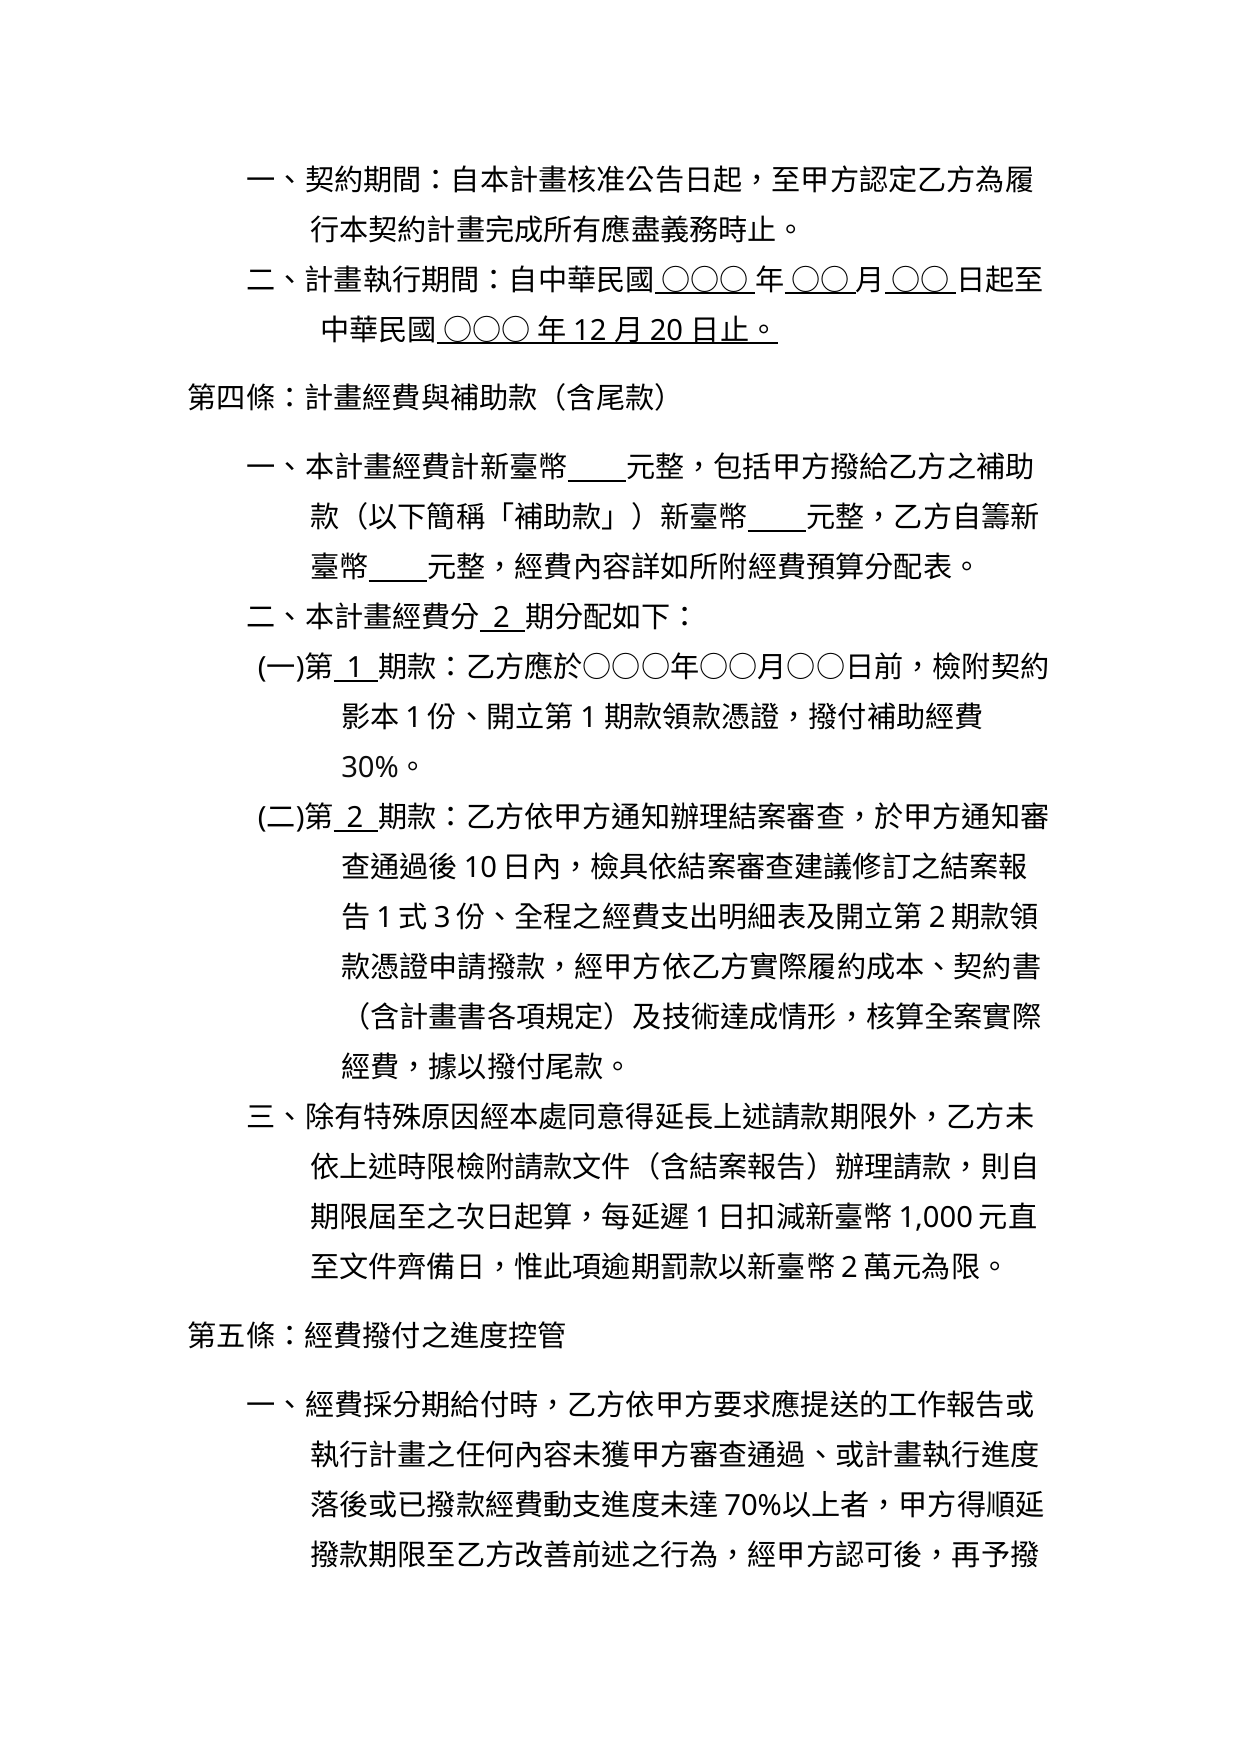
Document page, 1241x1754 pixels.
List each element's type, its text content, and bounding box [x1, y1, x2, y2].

text 第五條：經費撥付之進度控管 [187, 1306, 1053, 1356]
text 第四條：計畫經費與補助款（含尾款） [187, 369, 1053, 419]
text 三、除有特殊原因經本處同意得延長上述請款期限外，乙方未依上述時限檢附請款文件（含結案報告）辦理請款，則自期限屆至之次日起算，每延遲1日扣減新臺幣1,000元直至文件齊備日，惟此項逾期罰款以新臺幣2萬元為限。 [246, 1087, 1053, 1287]
text 一、經費採分期給付時，乙方依甲方要求應提送的工作報告或執行計畫之任何內容未獲甲方審查通過、或計畫執行進度落後或已撥款經費動支進度未達70%以上者，甲方得順延撥款期限至乙方改善前述之行為，經甲方認可後，再予撥 [246, 1375, 1053, 1575]
text 二、本計畫經費分 2 期分配如下： [246, 587, 1053, 637]
text (一)第 1 期款：乙方應於○○○年○○月○○日前，檢附契約影本1份、開立第 1 期款領款憑證，撥付補助經費30%。 [235, 637, 1053, 787]
text 一、契約期間：自本計畫核准公告日起，至甲方認定乙方為履行本契約計畫完成所有應盡義務時止。 [246, 150, 1053, 250]
text 一、本計畫經費計新臺幣 元整，包括甲方撥給乙方之補助款（以下簡稱「補助款」）新臺幣 元整，乙方自籌新臺幣 元整，經費內容詳如所附經費預算分配表。 [246, 437, 1053, 587]
text 二、計畫執行期間：自中華民國 ○○○ 年 ○○ 月 ○○ 日起至中華民國 ○○○ 年 12 月 20 日止。 [246, 250, 1053, 350]
text (二)第 2 期款：乙方依甲方通知辦理結案審查，於甲方通知審查通過後10日內，檢具依結案審查建議修訂之結案報告1式3份、全程之經費支出明細表及開立第2期款領款憑證申請撥款，經甲方依乙方實際履約成本、契約書（含計畫書各項規定）及技術達成情形，核算全案實際經費，據以撥付尾款。 [235, 787, 1053, 1087]
